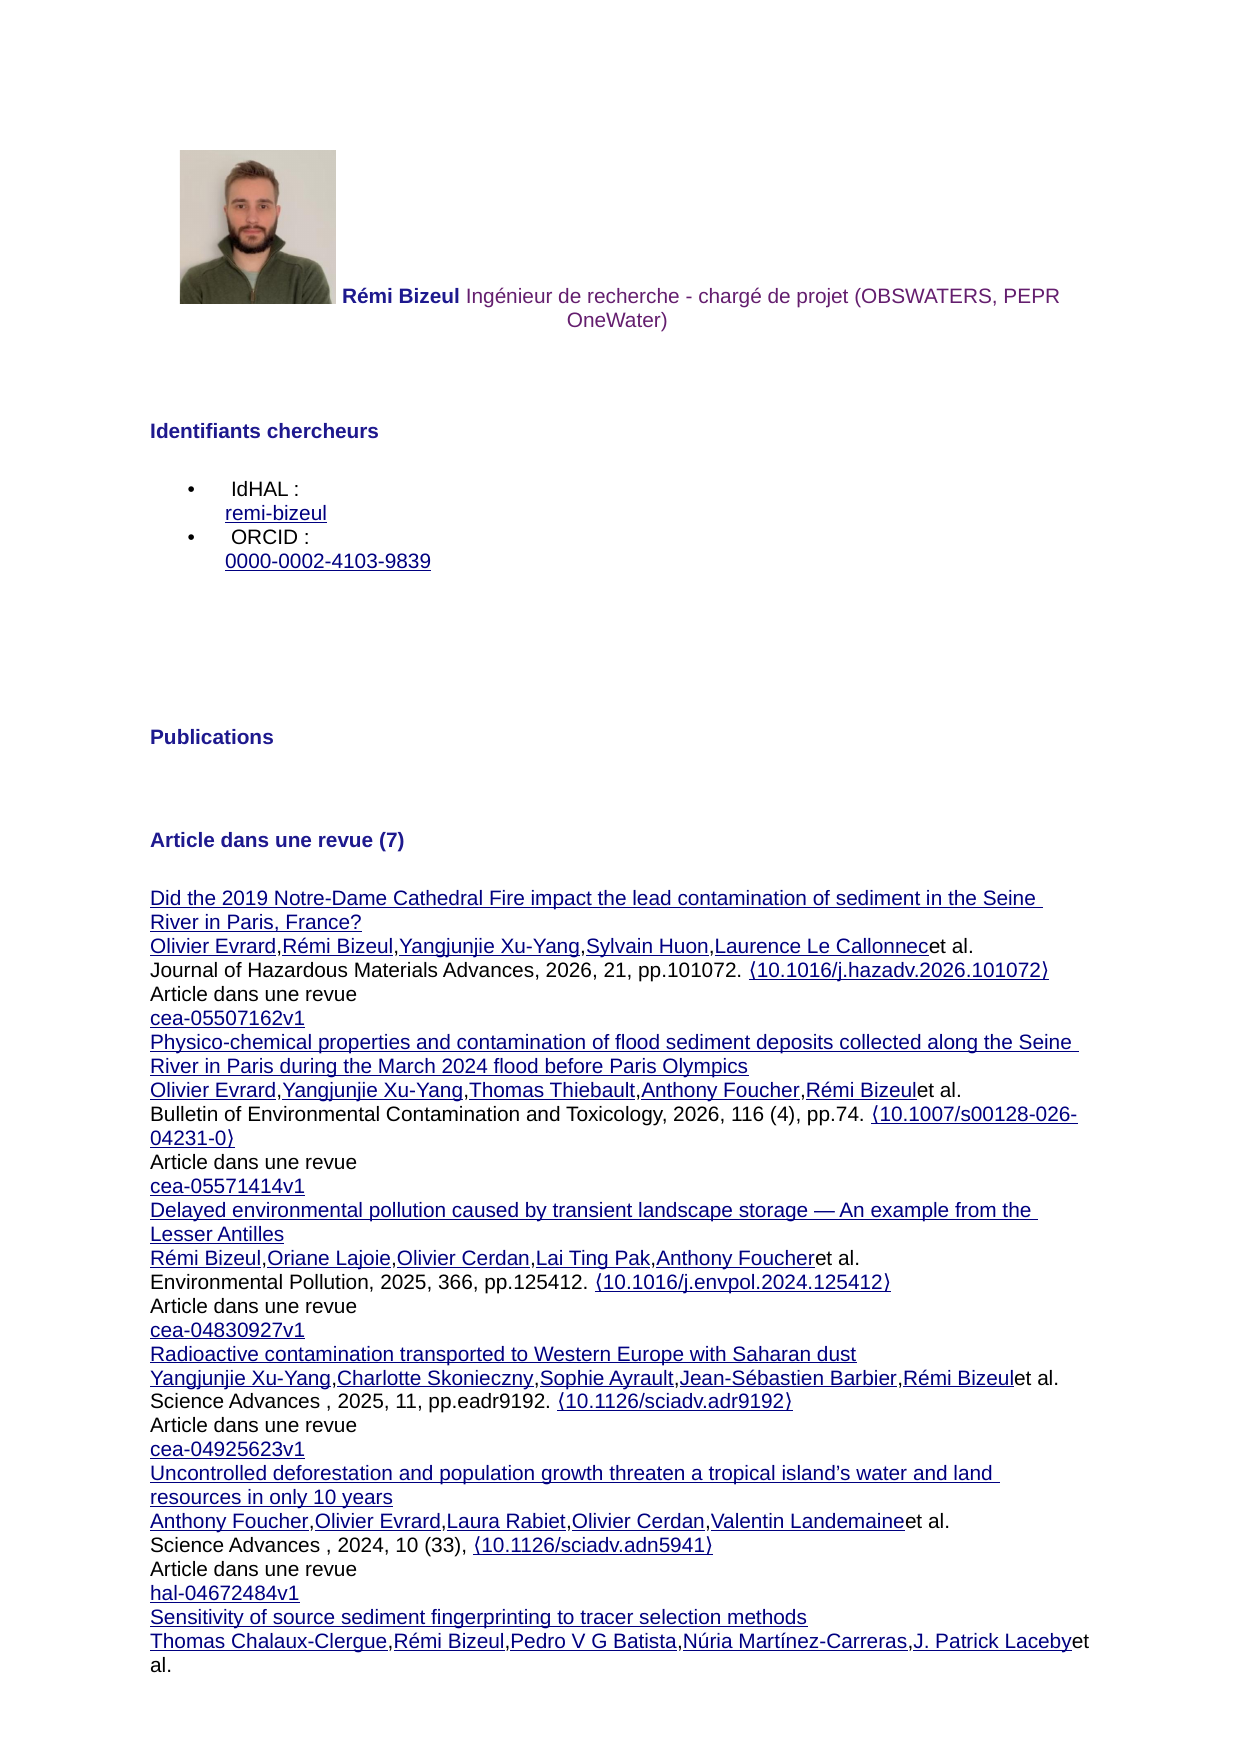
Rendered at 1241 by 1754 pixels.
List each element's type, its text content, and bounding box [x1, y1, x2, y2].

list ORCID : [187, 525, 1090, 549]
list 0000-0002-4103-9839 [187, 549, 1090, 573]
table_cell Sensitivity of source sediment fingerprinting to tracer selection methods Thomas Chalaux-Clergue,Rémi Bizeul,Pedro V G Batista,Núria Martínez-Carreras,J. Patrick Lacebyet al. [150, 1605, 1090, 1677]
list remi-bizeul [187, 501, 1090, 525]
table_header Did the 2019 Notre-Dame Cathedral Fire impact the lead contamination of sediment in the Seine River in Paris, France? Olivier Evrard,Rémi Bizeul,Yangjunjie Xu-Yang,Sylvain Huon,Laurence Le Callonnecet al. Journal of Hazardous Materials Advances, 2026, 21, pp.101072. ⟨10.1016/j.hazadv.2026.101072⟩ Article dans une revue cea-05507162v1 [150, 886, 1090, 1030]
table_cell Uncontrolled deforestation and population growth threaten a tropical island’s water and land resources in only 10 years Anthony Foucher,Olivier Evrard,Laura Rabiet,Olivier Cerdan,Valentin Landemaineet al. Science Advances , 2024, 10 (33), ⟨10.1126/sciadv.adn5941⟩ Article dans une revue hal-04672484v1 [150, 1461, 1090, 1605]
subtitle Publications [150, 725, 1090, 749]
table_cell Radioactive contamination transported to Western Europe with Saharan dust Yangjunjie Xu-Yang,Charlotte Skonieczny,Sophie Ayrault,Jean-Sébastien Barbier,Rémi Bizeulet al. Science Advances , 2025, 11, pp.eadr9192. ⟨10.1126/sciadv.adr9192⟩ Article dans une revue cea-04925623v1 [150, 1341, 1090, 1461]
subtitle Article dans une revue (7) [150, 828, 1090, 852]
table_cell Physico-chemical properties and contamination of flood sediment deposits collected along the Seine River in Paris during the March 2024 flood before Paris Olympics Olivier Evrard,Yangjunjie Xu-Yang,Thomas Thiebault,Anthony Foucher,Rémi Bizeulet al. Bulletin of Environmental Contamination and Toxicology, 2026, 116 (4), pp.74. ⟨10.1007/s00128-026-04231-0⟩ Article dans une revue cea-05571414v1 [150, 1030, 1090, 1198]
subtitle Identifiants chercheurs [150, 418, 1090, 442]
list IdHAL : [187, 477, 1090, 501]
subtitle Rémi Bizeul Ingénieur de recherche - chargé de projet (OBSWATERS, PEPR OneWater) [150, 150, 1090, 332]
table_cell Delayed environmental pollution caused by transient landscape storage — An example from the Lesser Antilles Rémi Bizeul,Oriane Lajoie,Olivier Cerdan,Lai Ting Pak,Anthony Foucheret al. Environmental Pollution, 2025, 366, pp.125412. ⟨10.1016/j.envpol.2024.125412⟩ Article dans une revue cea-04830927v1 [150, 1198, 1090, 1341]
picture [179, 150, 336, 304]
